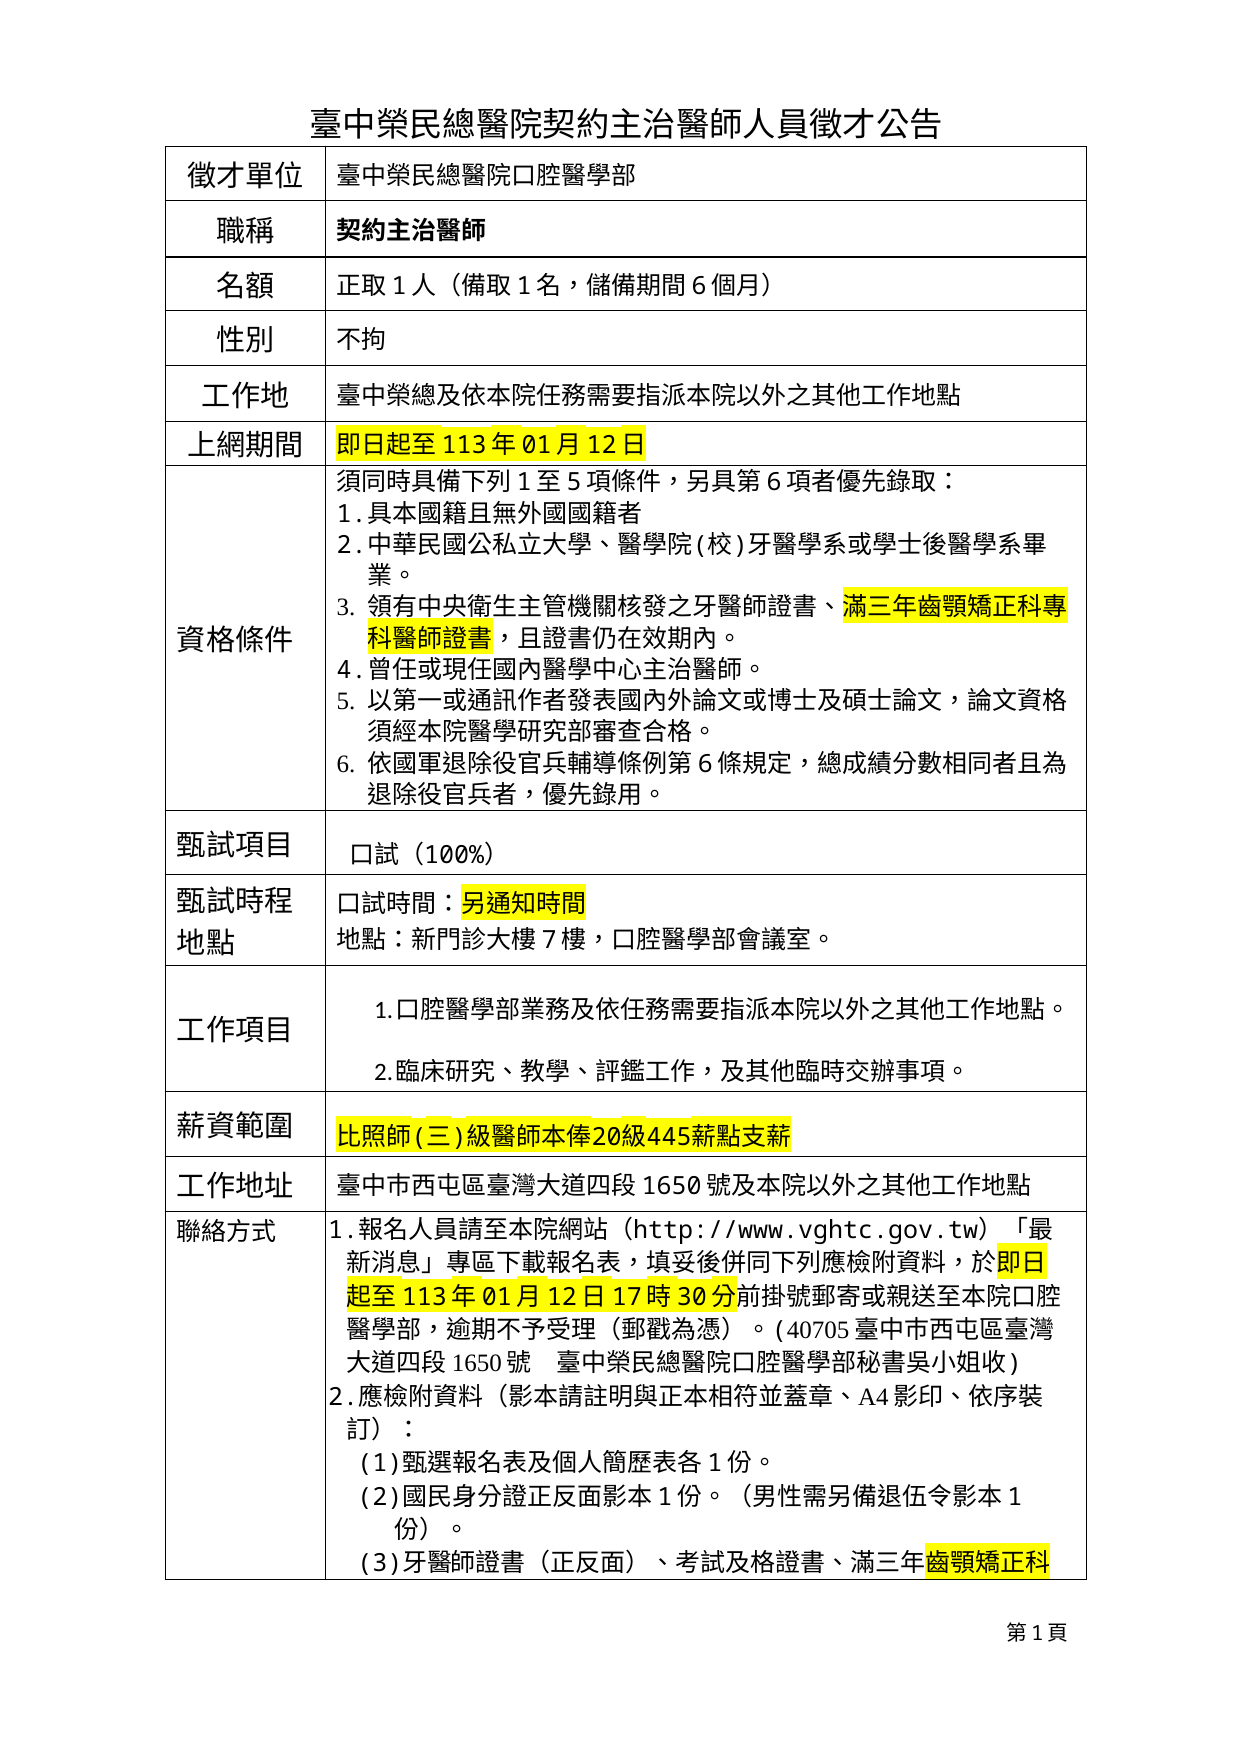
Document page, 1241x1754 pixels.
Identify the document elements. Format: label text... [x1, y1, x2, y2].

table_cell 口試時間：另通知時間 地點：新門診大樓7樓，口腔醫學部會議室。 [326, 875, 1086, 964]
table_cell 即日起至113年01月12日 [326, 422, 1086, 465]
table_cell 1.報名人員請至本院網站（http://www.vghtc.gov.tw）「最新消息」專區下載報名表，填妥後併同下列應檢附資料，於即日起至113年01月12日17時30分前掛號郵寄或親送至本院口腔醫學部，逾期不予受理（郵戳為憑）。(40705臺中巿西屯區臺灣大道四段1650號 臺中榮民總醫院口腔醫學部秘書吳小姐收) 2.應檢附資料（影本請註明與正本相符並蓋章、A4影印、依序裝訂）： (1)甄選報名表及個人簡歷表各1份。 (2)國民身分證正反面影本1份。（男性需另備退伍令影本1份）。 (3)牙醫師證書（正反面）、考試及格證書、滿三年齒顎矯正科 [326, 1212, 1086, 1578]
table_cell 職稱 [166, 201, 325, 256]
table_cell 比照師(三)級醫師本俸20級445薪點支薪 [326, 1092, 1086, 1156]
table_header 徵才單位 [166, 147, 325, 200]
table_cell 臺中巿西屯區臺灣大道四段1650號及本院以外之其他工作地點 [326, 1157, 1086, 1211]
table_cell 須同時具備下列1至5項條件，另具第6項者優先錄取： 具本國籍且無外國國籍者 中華民國公私立大學、醫學院(校)牙醫學系或學士後醫學系畢業。 領有中央衛生主管機關核發之牙醫師證書、滿三年齒顎矯正科專科醫師證書，且證書仍在效期內。 曾任或現任國內醫學中心主治醫師。 以第一或通訊作者發表國內外論文或博士及碩士論文，論文資格須經本院醫學研究部審查合格。 依國軍退除役官兵輔導條例第6條規定，總成績分數相同者且為退除役官兵者，優先錄用。 [326, 466, 1086, 809]
table_header 臺中榮民總醫院口腔醫學部 [326, 147, 1086, 200]
table_cell 資格條件 [166, 466, 325, 809]
table_cell 甄試時程 地點 [166, 875, 325, 964]
table_cell 工作項目 [166, 966, 325, 1091]
table_cell 上網期間 [166, 422, 325, 465]
table_cell 聯絡方式 [166, 1212, 325, 1578]
table_cell 薪資範圍 [166, 1092, 325, 1156]
table_cell 性別 [166, 311, 325, 365]
table_cell 工作地 [166, 366, 325, 421]
table_cell 契約主治醫師 [326, 201, 1086, 256]
table_cell 口試（100%） [326, 811, 1086, 874]
table_cell 正取1人（備取1名，儲備期間6個月） [326, 258, 1086, 310]
table_cell 臺中榮總及依本院任務需要指派本院以外之其他工作地點 [326, 366, 1086, 421]
table_cell 口腔醫學部業務及依任務需要指派本院以外之其他工作地點。 臨床研究、教學、評鑑工作，及其他臨時交辦事項。 [326, 966, 1086, 1091]
table_cell 名額 [166, 258, 325, 310]
table_cell 不拘 [326, 311, 1086, 365]
text 臺中榮民總醫院契約主治醫師人員徵才公告 [165, 97, 1087, 146]
table_cell 甄試項目 [166, 811, 325, 874]
table_cell 工作地址 [166, 1157, 325, 1211]
